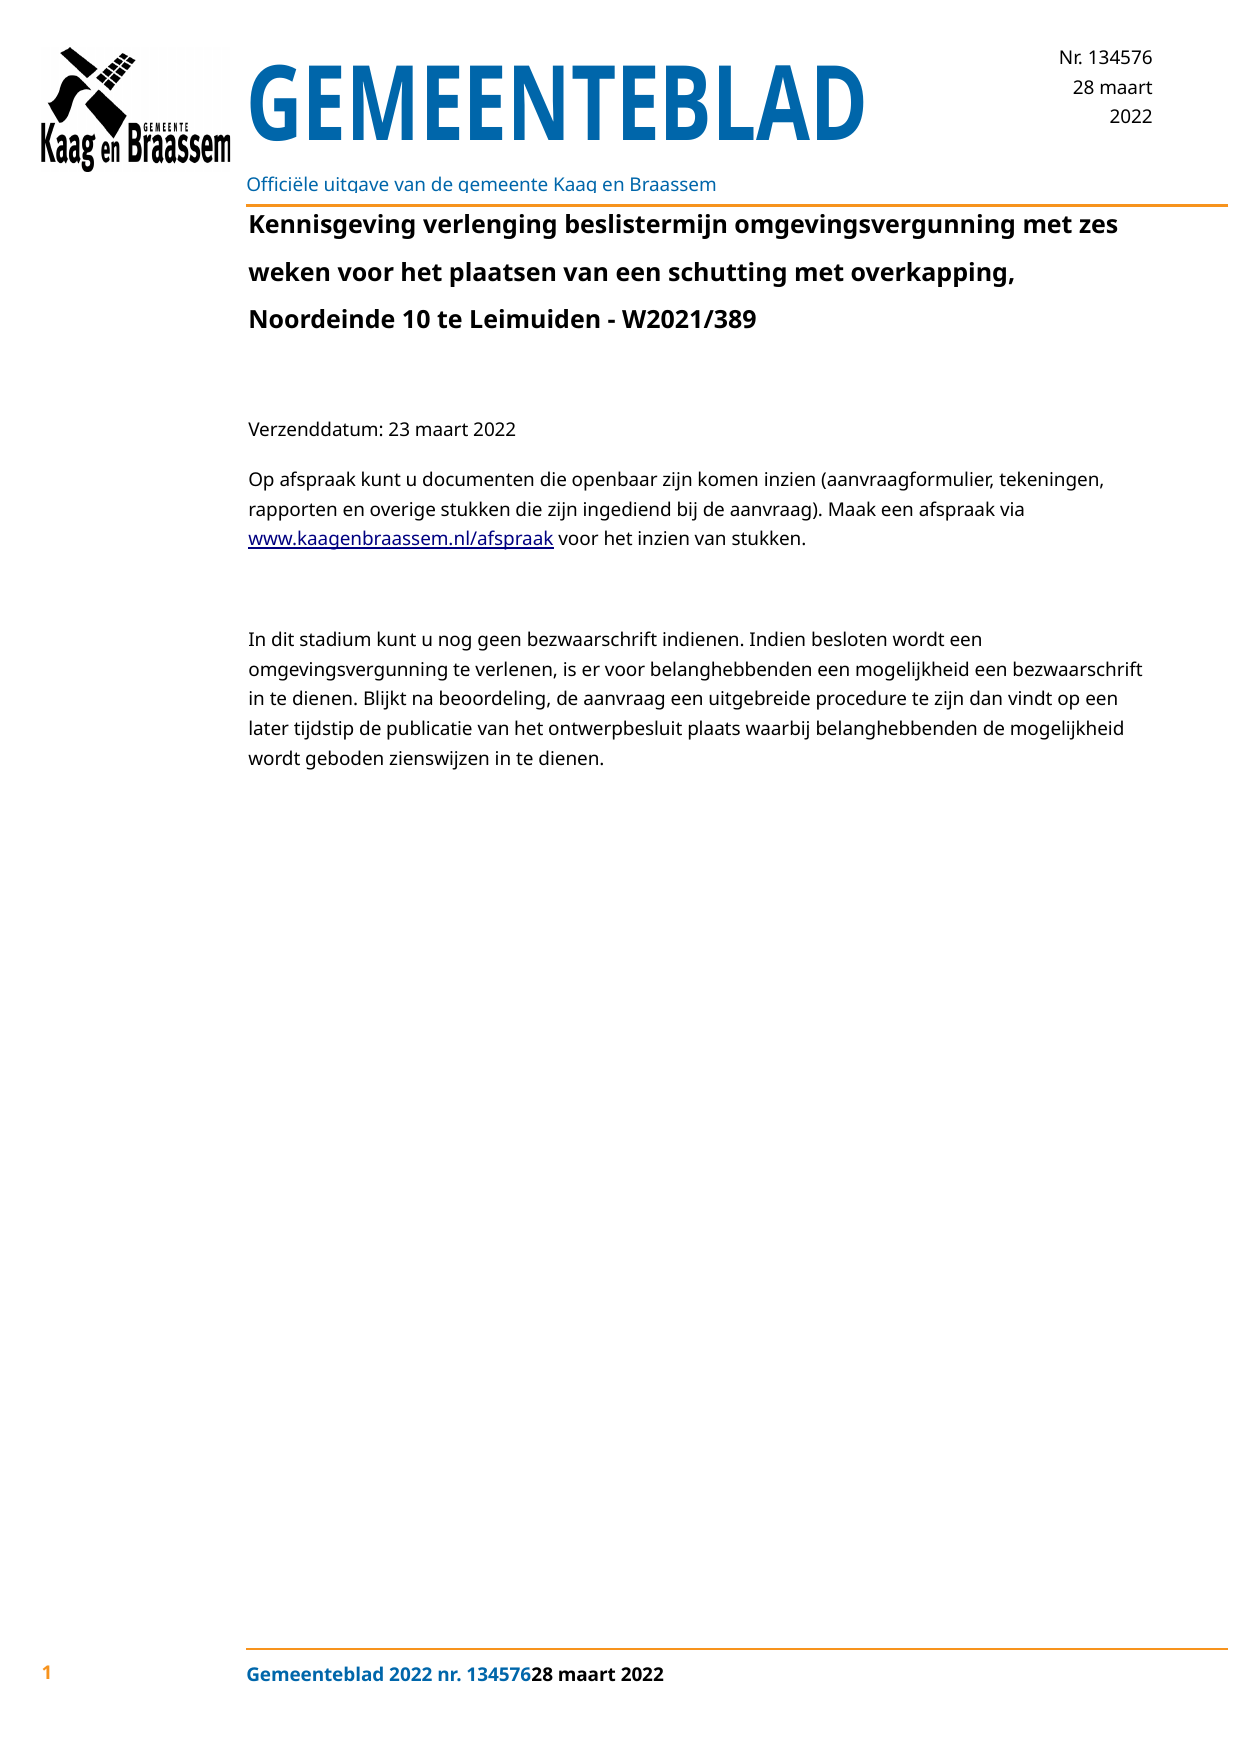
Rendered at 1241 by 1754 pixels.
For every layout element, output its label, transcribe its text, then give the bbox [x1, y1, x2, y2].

text In dit stadium kunt u nog geen bezwaarschrift indienen. Indien besloten wordt een omgevingsvergunning te verlenen, is er voor belanghebbenden een mogelijkheid een bezwaarschrift in te dienen. Blijkt na beoordeling, de aanvraag een uitgebreide procedure te zijn dan vindt op een later tijdstip de publicatie van het ontwerpbesluit plaats waarbij belanghebbenden de mogelijkheid wordt geboden zienswijzen in te dienen. [248, 626, 1152, 770]
picture [41, 47, 231, 172]
text Kennisgeving verlenging beslistermijn omgevingsvergunning met zes weken voor het plaatsen van een schutting met overkapping, Noordeinde 10 te Leimuiden - W2021/389 [248, 207, 1152, 336]
text Verzenddatum: 23 maart 2022 [248, 416, 1152, 442]
text Op afspraak kunt u documenten die openbaar zijn komen inzien (aanvraagformulier, tekeningen, rapporten en overige stukken die zijn ingediend bij de aanvraag). Maak een afspraak via www.kaagenbraassem.nl/afspraak voor het inzien van stukken. [248, 466, 1152, 551]
